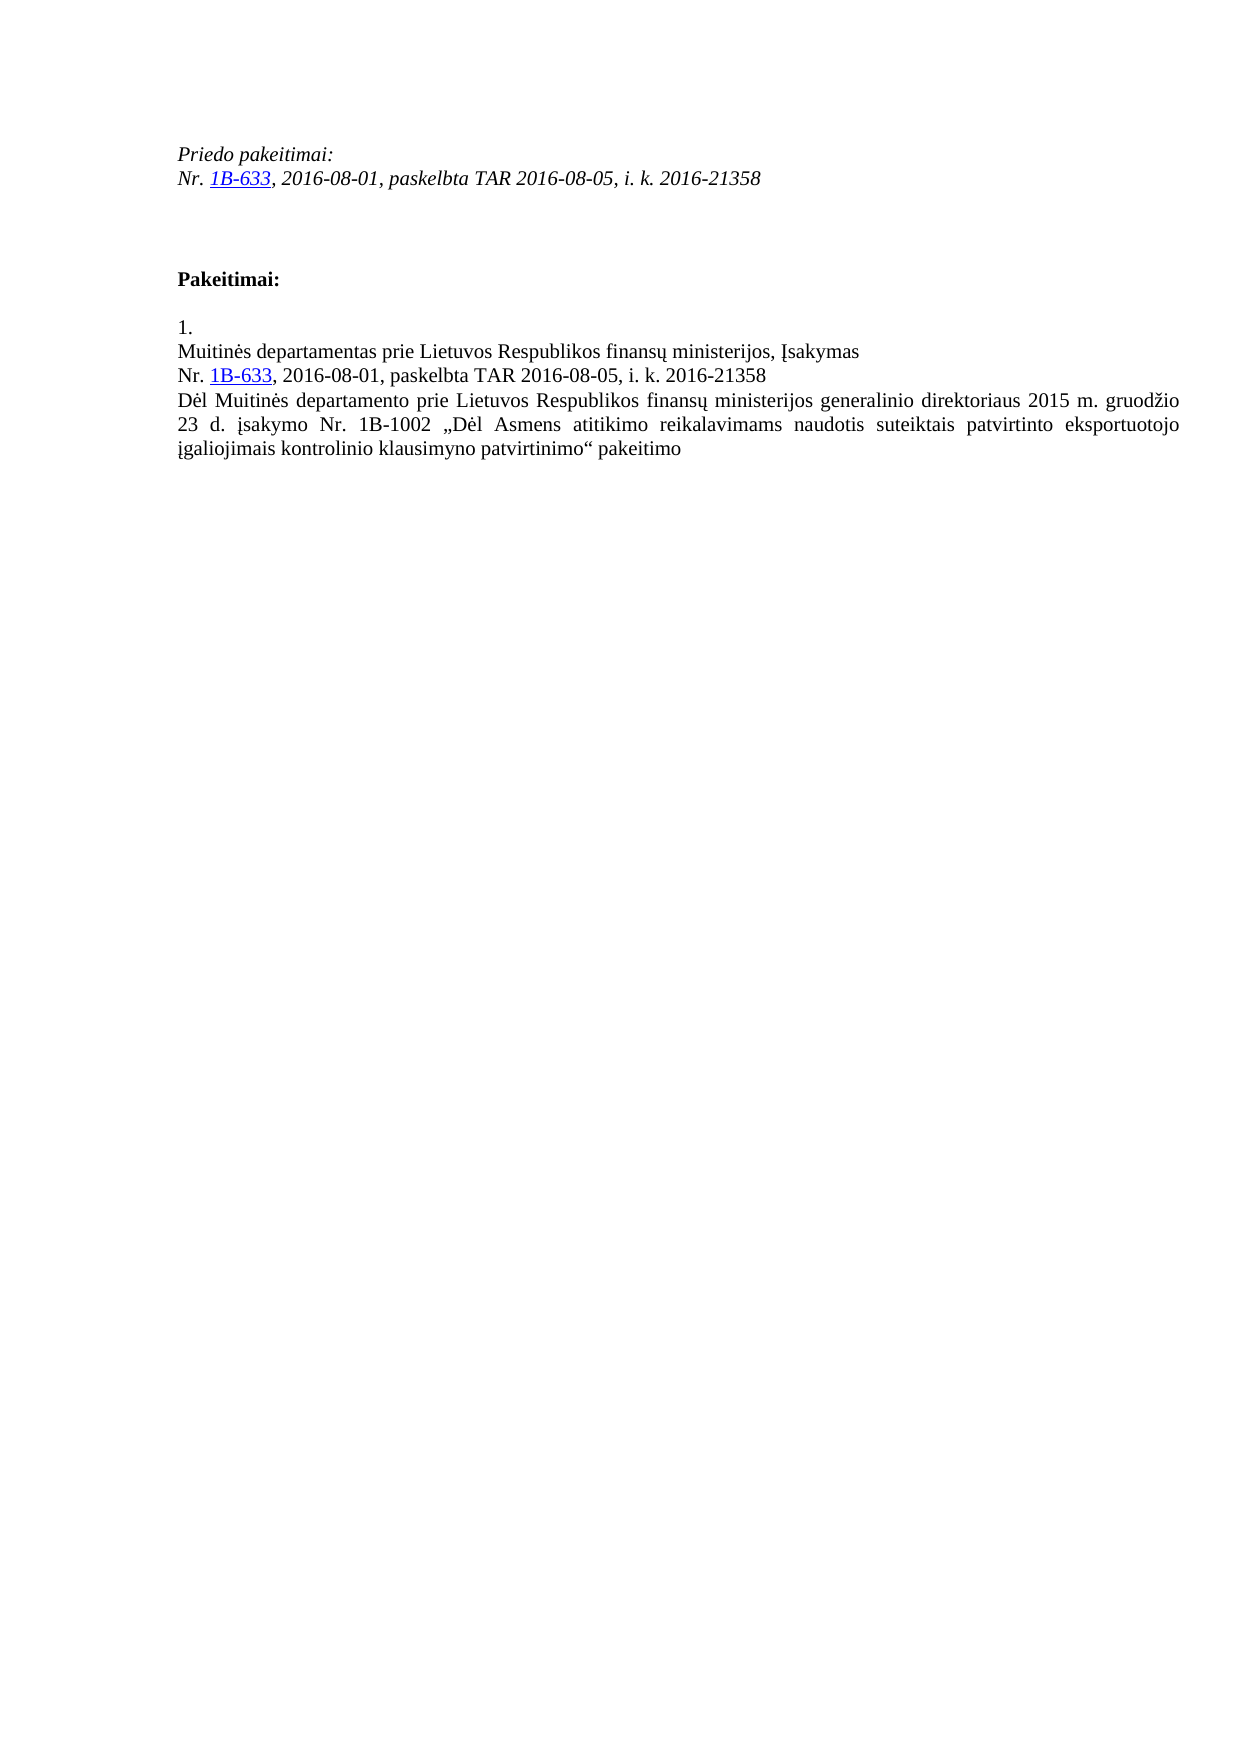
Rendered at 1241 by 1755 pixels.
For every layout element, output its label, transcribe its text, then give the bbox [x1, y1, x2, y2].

text Nr. 1B-633, 2016-08-01, paskelbta TAR 2016-08-05, i. k. 2016-21358 [177, 166, 1181, 190]
text Priedo pakeitimai: [177, 142, 1181, 166]
text Muitinės departamentas prie Lietuvos Respublikos finansų ministerijos, Įsakymas [177, 339, 1181, 363]
text Pakeitimai: [177, 267, 1181, 291]
text Dėl Muitinės departamento prie Lietuvos Respublikos finansų ministerijos generalinio direktoriaus 2015 m. gruodžio 23 d. įsakymo Nr. 1B-1002 „Dėl Asmens atitikimo reikalavimams naudotis suteiktais patvirtinto eksportuotojo įgaliojimais kontrolinio klausimyno patvirtinimo“ pakeitimo [177, 387, 1181, 460]
text 1. [177, 315, 1181, 339]
text Nr. 1B-633, 2016-08-01, paskelbta TAR 2016-08-05, i. k. 2016-21358 [177, 363, 1181, 387]
